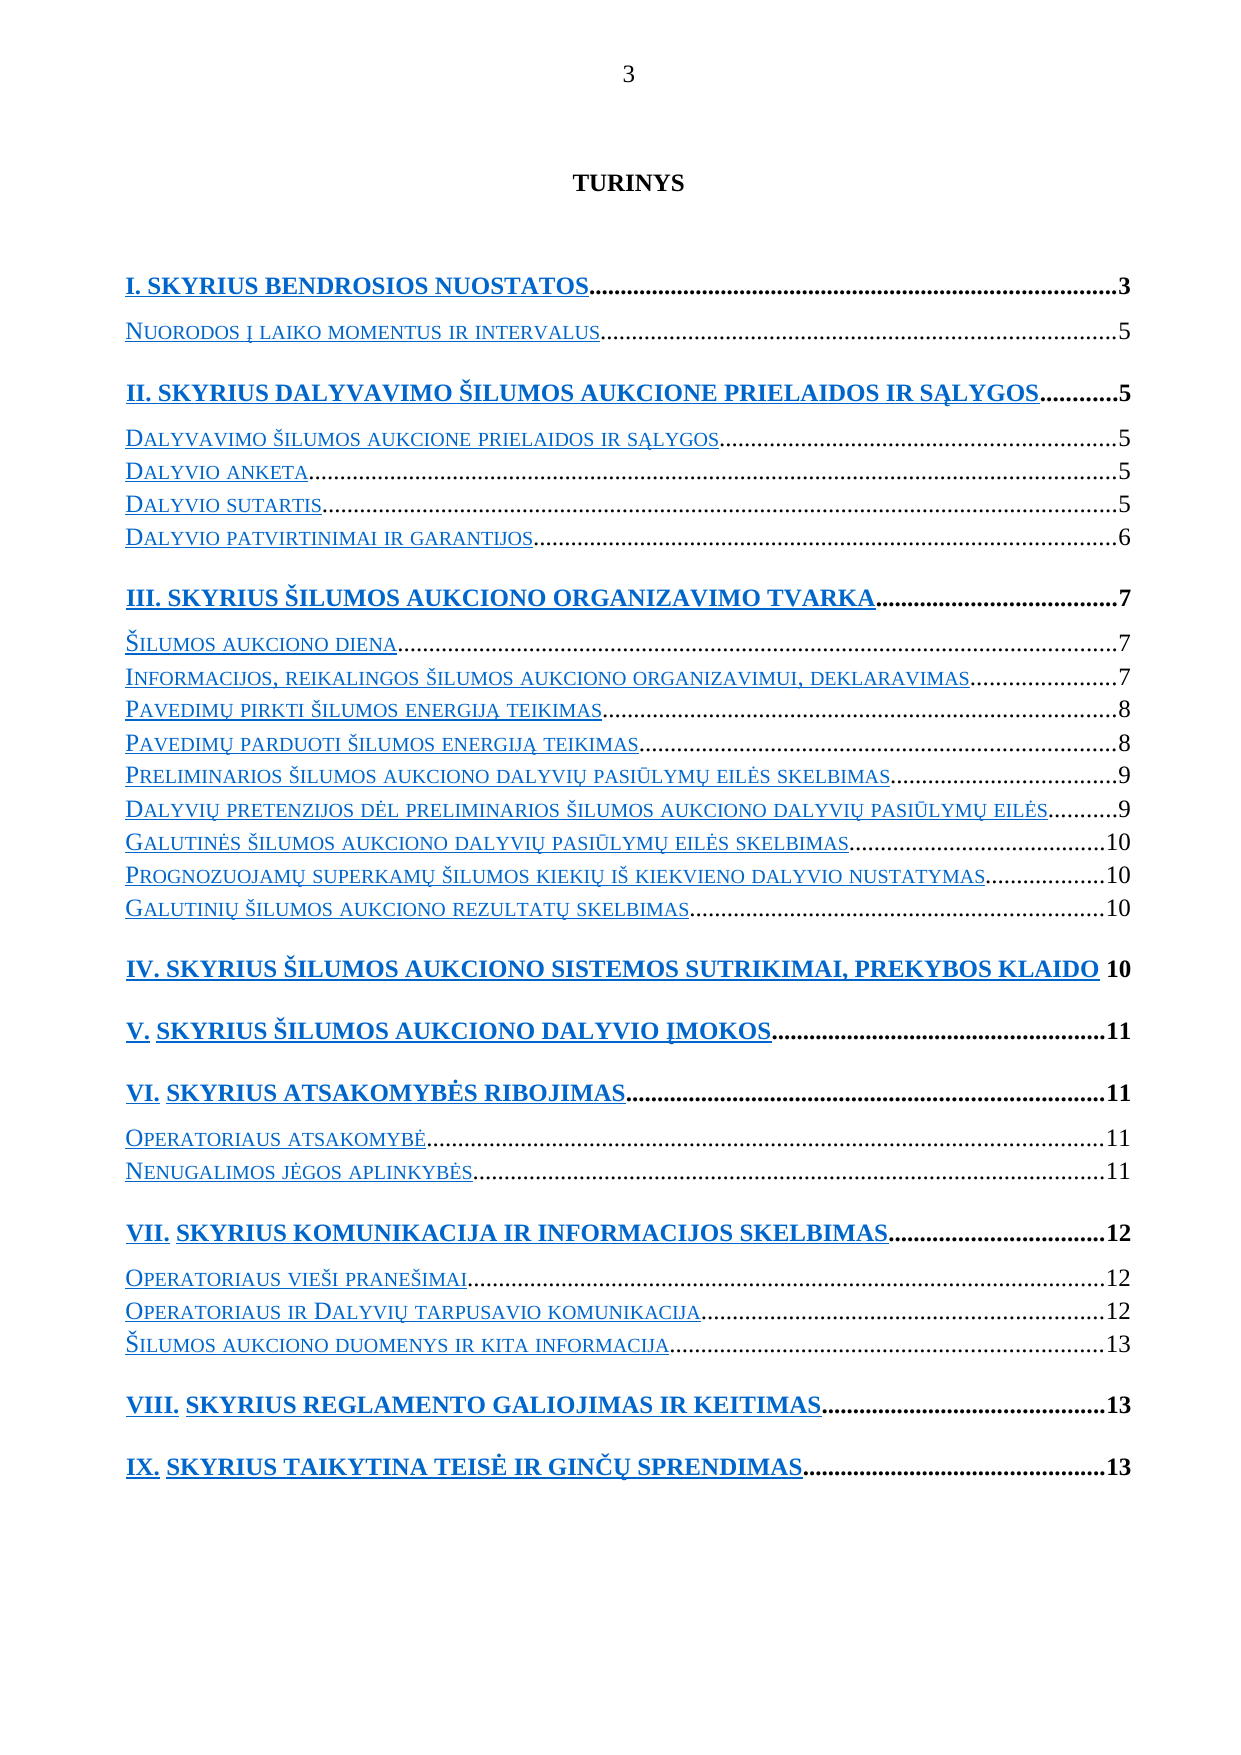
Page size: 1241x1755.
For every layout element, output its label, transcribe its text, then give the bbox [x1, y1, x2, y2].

text Šilumos aukciono duomenys ir kita informacija 13 [125, 1329, 1132, 1358]
text IV. SKYRIUS ŠILUMOS AUKCIONO SISTEMOS SUTRIKIMAI, PREKYBOS KLAIDO 10 [125, 954, 1132, 983]
text Šilumos aukciono diena 7 [125, 628, 1132, 657]
text Galutinės šilumos aukciono dalyvių pasiūlymų eilės skelbimas 10 [125, 827, 1132, 855]
text Operatoriaus vieši pranešimai 12 [125, 1263, 1132, 1292]
text Preliminarios šilumos aukciono dalyvių pasiūlymų eilės skelbimas 9 [125, 761, 1132, 789]
text VIII. SKYRIUS REGLAMENTO GALIOJIMAS IR KEITIMAS 13 [125, 1391, 1132, 1419]
text II. SKYRIUS DALYVAVIMO ŠILUMOS AUKCIONE PRIELAIDOS IR SĄLYGOS 5 [125, 378, 1132, 406]
text Dalyvio sutartis 5 [125, 489, 1132, 517]
text Operatoriaus atsakomybė 11 [125, 1123, 1132, 1152]
text VI. SKYRIUS ATSAKOMYBĖS RIBOJIMAS 11 [125, 1078, 1132, 1107]
text Operatoriaus ir Dalyvių tarpusavio komunikacija 12 [125, 1296, 1132, 1324]
text Dalyvio patvirtinimai ir garantijos 6 [125, 522, 1132, 551]
text Pavedimų pirkti šilumos energiją teikimas 8 [125, 694, 1132, 723]
text III. SKYRIUS ŠILUMOS AUKCIONO ORGANIZAVIMO TVARKA 7 [125, 583, 1132, 612]
text Dalyvių pretenzijos dėl preliminarios šilumos aukciono dalyvių pasiūlymų eilės 9 [125, 794, 1132, 822]
text IX. SKYRIUS TAIKYTINA TEISĖ IR GINČŲ SPRENDIMAS 13 [125, 1452, 1132, 1481]
text Informacijos, reikalingos šilumos aukciono organizavimui, deklaravimas 7 [125, 662, 1132, 690]
text Prognozuojamų superkamų šilumos kiekių iš kiekvieno dalyvio nustatymas 10 [125, 860, 1132, 888]
text Dalyvavimo šilumos aukcione prielaidos ir sąlygos 5 [125, 423, 1132, 451]
text Galutinių šilumos aukciono rezultatų skelbimas 10 [125, 893, 1132, 921]
text Dalyvio anketa 5 [125, 456, 1132, 484]
text Nenugalimos jėgos aplinkybės 11 [125, 1156, 1132, 1185]
text Nuorodos į laiko momentus ir intervalus 5 [125, 316, 1132, 345]
text TURINYS [125, 168, 1132, 197]
text V. SKYRIUS ŠILUMOS AUKCIONO DALYVIO ĮMOKOS 11 [125, 1016, 1132, 1045]
text Pavedimų parduoti šilumos energiją teikimas 8 [125, 728, 1132, 756]
text I. SKYRIUS BENDROSIOS NUOSTATOS 3 [125, 271, 1132, 300]
text VII. SKYRIUS KOMUNIKACIJA IR INFORMACIJOS SKELBIMAS 12 [125, 1218, 1132, 1247]
